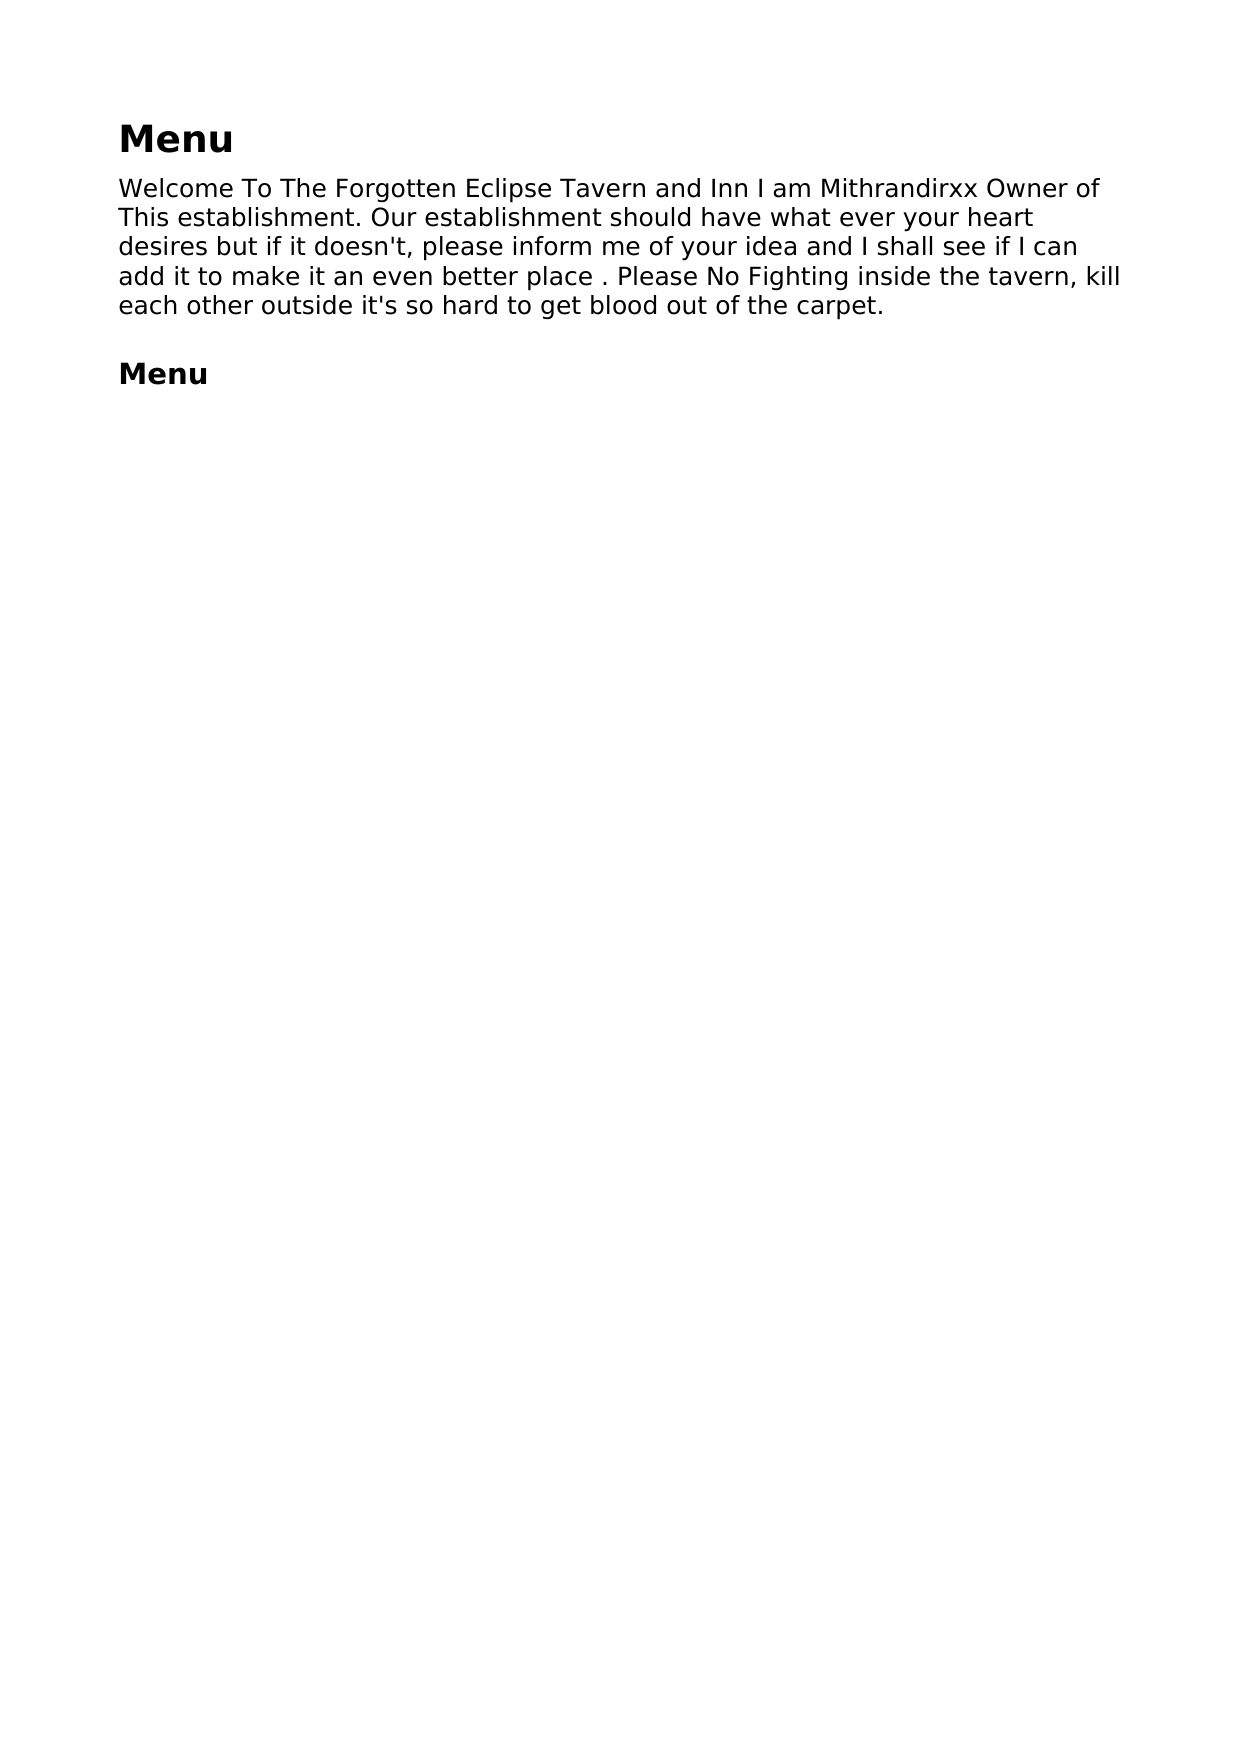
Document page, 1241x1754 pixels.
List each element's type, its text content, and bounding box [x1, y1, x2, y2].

subtitle Menu [118, 358, 1122, 392]
text Welcome To The Forgotten Eclipse Tavern and Inn I am Mithrandirxx Owner of This establishment. Our establishment should have what ever your heart desires but if it doesn't, please inform me of your idea and I shall see if I can add it to make it an even better place . Please No Fighting inside the tavern, kill each other outside it's so hard to get blood out of the carpet. [118, 174, 1122, 320]
subtitle Menu [118, 118, 1122, 162]
